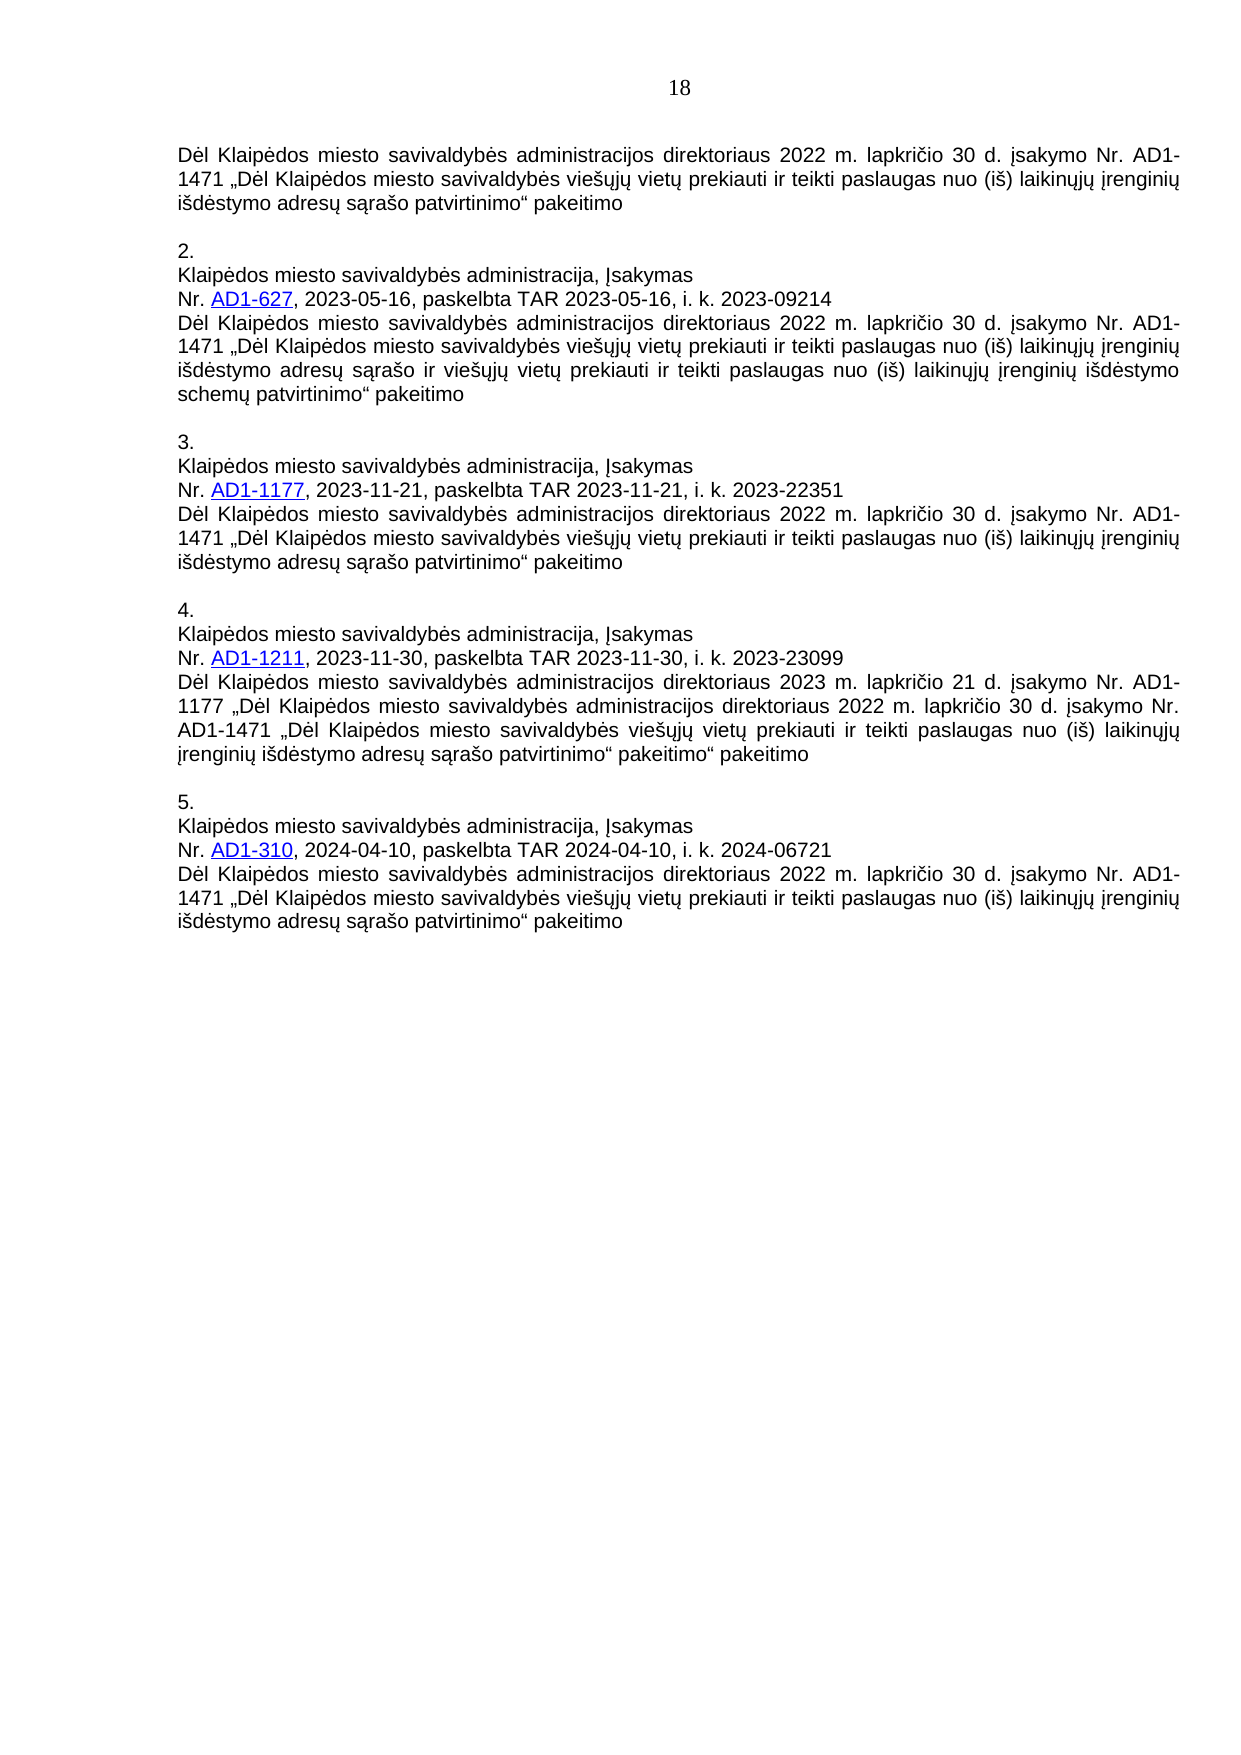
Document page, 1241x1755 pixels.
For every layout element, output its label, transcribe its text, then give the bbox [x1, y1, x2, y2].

text Klaipėdos miesto savivaldybės administracija, Įsakymas [177, 813, 1181, 837]
text Nr. AD1-310, 2024-04-10, paskelbta TAR 2024-04-10, i. k. 2024-06721 [177, 837, 1181, 861]
text Dėl Klaipėdos miesto savivaldybės administracijos direktoriaus 2022 m. lapkričio 30 d. įsakymo Nr. AD1-1471 „Dėl Klaipėdos miesto savivaldybės viešųjų vietų prekiauti ir teikti paslaugas nuo (iš) laikinųjų įrenginių išdėstymo adresų sąrašo patvirtinimo“ pakeitimo [177, 861, 1181, 933]
text 2. [177, 238, 1181, 262]
text Dėl Klaipėdos miesto savivaldybės administracijos direktoriaus 2023 m. lapkričio 21 d. įsakymo Nr. AD1-1177 „Dėl Klaipėdos miesto savivaldybės administracijos direktoriaus 2022 m. lapkričio 30 d. įsakymo Nr. AD1-1471 „Dėl Klaipėdos miesto savivaldybės viešųjų vietų prekiauti ir teikti paslaugas nuo (iš) laikinųjų įrenginių išdėstymo adresų sąrašo patvirtinimo“ pakeitimo“ pakeitimo [177, 670, 1181, 766]
text Dėl Klaipėdos miesto savivaldybės administracijos direktoriaus 2022 m. lapkričio 30 d. įsakymo Nr. AD1-1471 „Dėl Klaipėdos miesto savivaldybės viešųjų vietų prekiauti ir teikti paslaugas nuo (iš) laikinųjų įrenginių išdėstymo adresų sąrašo patvirtinimo“ pakeitimo [177, 502, 1181, 574]
text Klaipėdos miesto savivaldybės administracija, Įsakymas [177, 454, 1181, 478]
text Dėl Klaipėdos miesto savivaldybės administracijos direktoriaus 2022 m. lapkričio 30 d. įsakymo Nr. AD1-1471 „Dėl Klaipėdos miesto savivaldybės viešųjų vietų prekiauti ir teikti paslaugas nuo (iš) laikinųjų įrenginių išdėstymo adresų sąrašo patvirtinimo“ pakeitimo [177, 143, 1181, 214]
text Klaipėdos miesto savivaldybės administracija, Įsakymas [177, 622, 1181, 646]
text Nr. AD1-1177, 2023-11-21, paskelbta TAR 2023-11-21, i. k. 2023-22351 [177, 478, 1181, 502]
text 3. [177, 430, 1181, 454]
text Nr. AD1-627, 2023-05-16, paskelbta TAR 2023-05-16, i. k. 2023-09214 [177, 286, 1181, 310]
text Klaipėdos miesto savivaldybės administracija, Įsakymas [177, 262, 1181, 286]
text 4. [177, 598, 1181, 622]
text 5. [177, 789, 1181, 813]
text Dėl Klaipėdos miesto savivaldybės administracijos direktoriaus 2022 m. lapkričio 30 d. įsakymo Nr. AD1-1471 „Dėl Klaipėdos miesto savivaldybės viešųjų vietų prekiauti ir teikti paslaugas nuo (iš) laikinųjų įrenginių išdėstymo adresų sąrašo ir viešųjų vietų prekiauti ir teikti paslaugas nuo (iš) laikinųjų įrenginių išdėstymo schemų patvirtinimo“ pakeitimo [177, 310, 1181, 406]
text Nr. AD1-1211, 2023-11-30, paskelbta TAR 2023-11-30, i. k. 2023-23099 [177, 646, 1181, 670]
